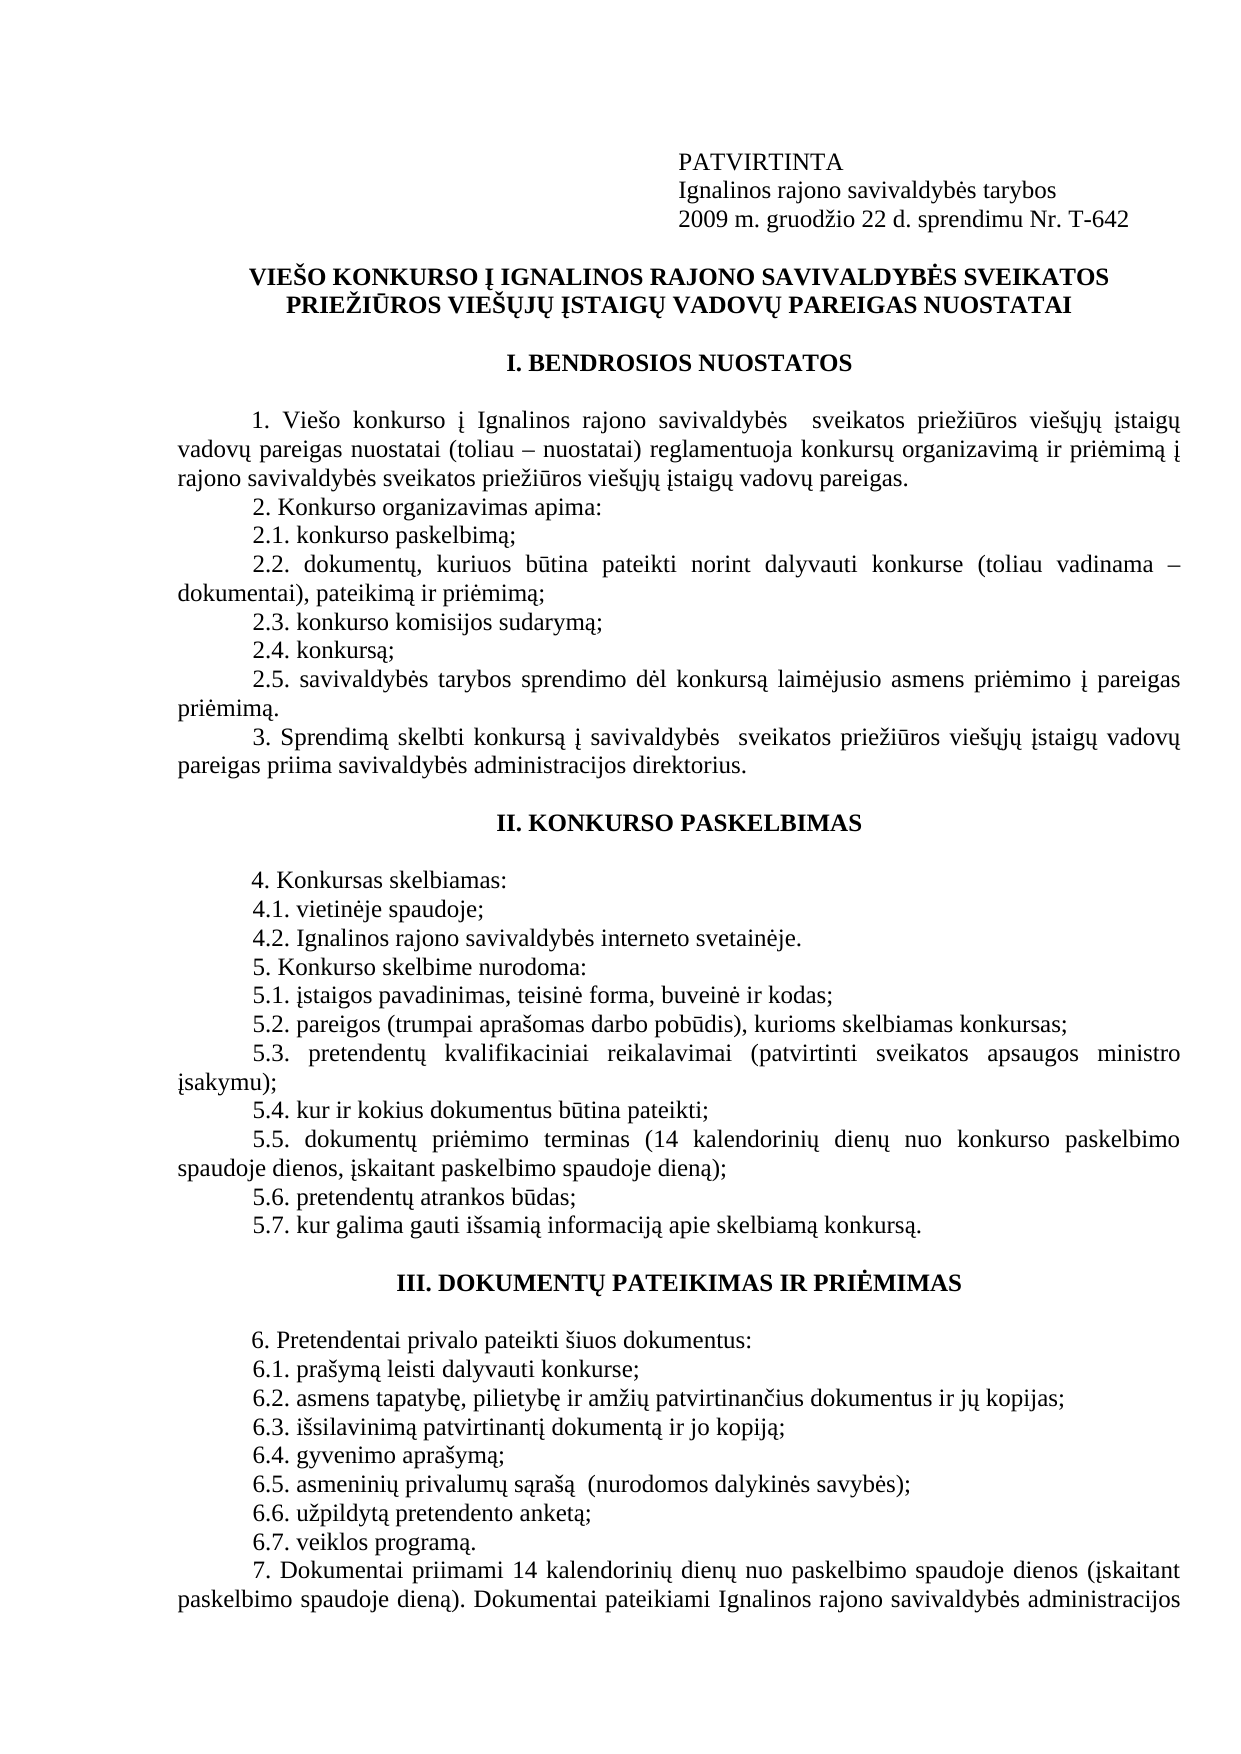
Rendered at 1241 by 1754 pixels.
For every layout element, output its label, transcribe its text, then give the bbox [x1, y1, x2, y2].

text 6. Pretendentai privalo pateikti šiuos dokumentus: [207, 1326, 1181, 1354]
text 1. Viešo konkurso į Ignalinos rajono savivaldybės sveikatos priežiūros viešųjų įstaigų vadovų pareigas nuostatai (toliau – nuostatai) reglamentuoja konkursų organizavimą ir priėmimą į rajono savivaldybės sveikatos priežiūros viešųjų įstaigų vadovų pareigas. [177, 406, 1181, 492]
text Ignalinos rajono savivaldybės tarybos [678, 176, 1181, 204]
text 4.1. vietinėje spaudoje; [177, 894, 1181, 923]
text 5.6. pretendentų atrankos būdas; [177, 1182, 1181, 1211]
text 5. Konkurso skelbime nurodoma: [177, 952, 1181, 981]
text 2. Konkurso organizavimas apima: [177, 492, 1181, 521]
text 5.3. pretendentų kvalifikaciniai reikalavimai (patvirtinti sveikatos apsaugos ministro įsakymu); [177, 1038, 1181, 1096]
text PATVIRTINTA [678, 147, 1181, 176]
text I. BENDROSIOS NUOSTATOS [177, 348, 1181, 377]
text 2009 m. gruodžio 22 d. sprendimu Nr. T-642 [678, 204, 1181, 233]
text 2.1. konkurso paskelbimą; [177, 521, 1181, 549]
text 5.4. kur ir kokius dokumentus būtina pateikti; [177, 1096, 1181, 1124]
text 6.1. prašymą leisti dalyvauti konkurse; [177, 1354, 1181, 1383]
text 6.3. išsilavinimą patvirtinantį dokumentą ir jo kopiją; [177, 1412, 1181, 1441]
text 3. Sprendimą skelbti konkursą į savivaldybės sveikatos priežiūros viešųjų įstaigų vadovų pareigas priima savivaldybės administracijos direktorius. [177, 722, 1181, 779]
text 6.7. veiklos programą. [177, 1527, 1181, 1556]
text 4.2. Ignalinos rajono savivaldybės interneto svetainėje. [177, 923, 1181, 952]
text 5.7. kur galima gauti išsamią informaciją apie skelbiamą konkursą. [177, 1211, 1181, 1239]
text 2.5. savivaldybės tarybos sprendimo dėl konkursą laimėjusio asmens priėmimo į pareigas priėmimą. [177, 664, 1181, 722]
text 2.2. dokumentų, kuriuos būtina pateikti norint dalyvauti konkurse (toliau vadinama – dokumentai), pateikimą ir priėmimą; [177, 549, 1181, 607]
text 6.4. gyvenimo aprašymą; [177, 1441, 1181, 1469]
text II. KONKURSO PASKELBIMAS [177, 808, 1181, 837]
text 7. Dokumentai priimami 14 kalendorinių dienų nuo paskelbimo spaudoje dienos (įskaitant paskelbimo spaudoje dieną). Dokumentai pateikiami Ignalinos rajono savivaldybės administracijos [177, 1556, 1181, 1613]
text VIEŠO KONKURSO Į IGNALINOS RAJONO SAVIVALDYBĖS SVEIKATOS PRIEŽIŪROS VIEŠŲJŲ ĮSTAIGŲ VADOVŲ PAREIGAS NUOSTATAI [177, 262, 1181, 319]
text 5.2. pareigos (trumpai aprašomas darbo pobūdis), kurioms skelbiamas konkursas; [177, 1009, 1181, 1038]
text III. DOKUMENTŲ PATEIKIMAS IR PRIĖMIMAS [177, 1268, 1181, 1297]
text 6.2. asmens tapatybę, pilietybę ir amžių patvirtinančius dokumentus ir jų kopijas; [177, 1383, 1181, 1412]
text 5.1. įstaigos pavadinimas, teisinė forma, buveinė ir kodas; [177, 981, 1181, 1009]
text 2.4. konkursą; [177, 636, 1181, 664]
text 2.3. konkurso komisijos sudarymą; [177, 607, 1181, 636]
text 6.5. asmeninių privalumų sąrašą (nurodomos dalykinės savybės); [177, 1469, 1181, 1498]
text 5.5. dokumentų priėmimo terminas (14 kalendorinių dienų nuo konkurso paskelbimo spaudoje dienos, įskaitant paskelbimo spaudoje dieną); [177, 1124, 1181, 1182]
text 6.6. užpildytą pretendento anketą; [177, 1498, 1181, 1527]
text 4. Konkursas skelbiamas: [207, 866, 1181, 894]
